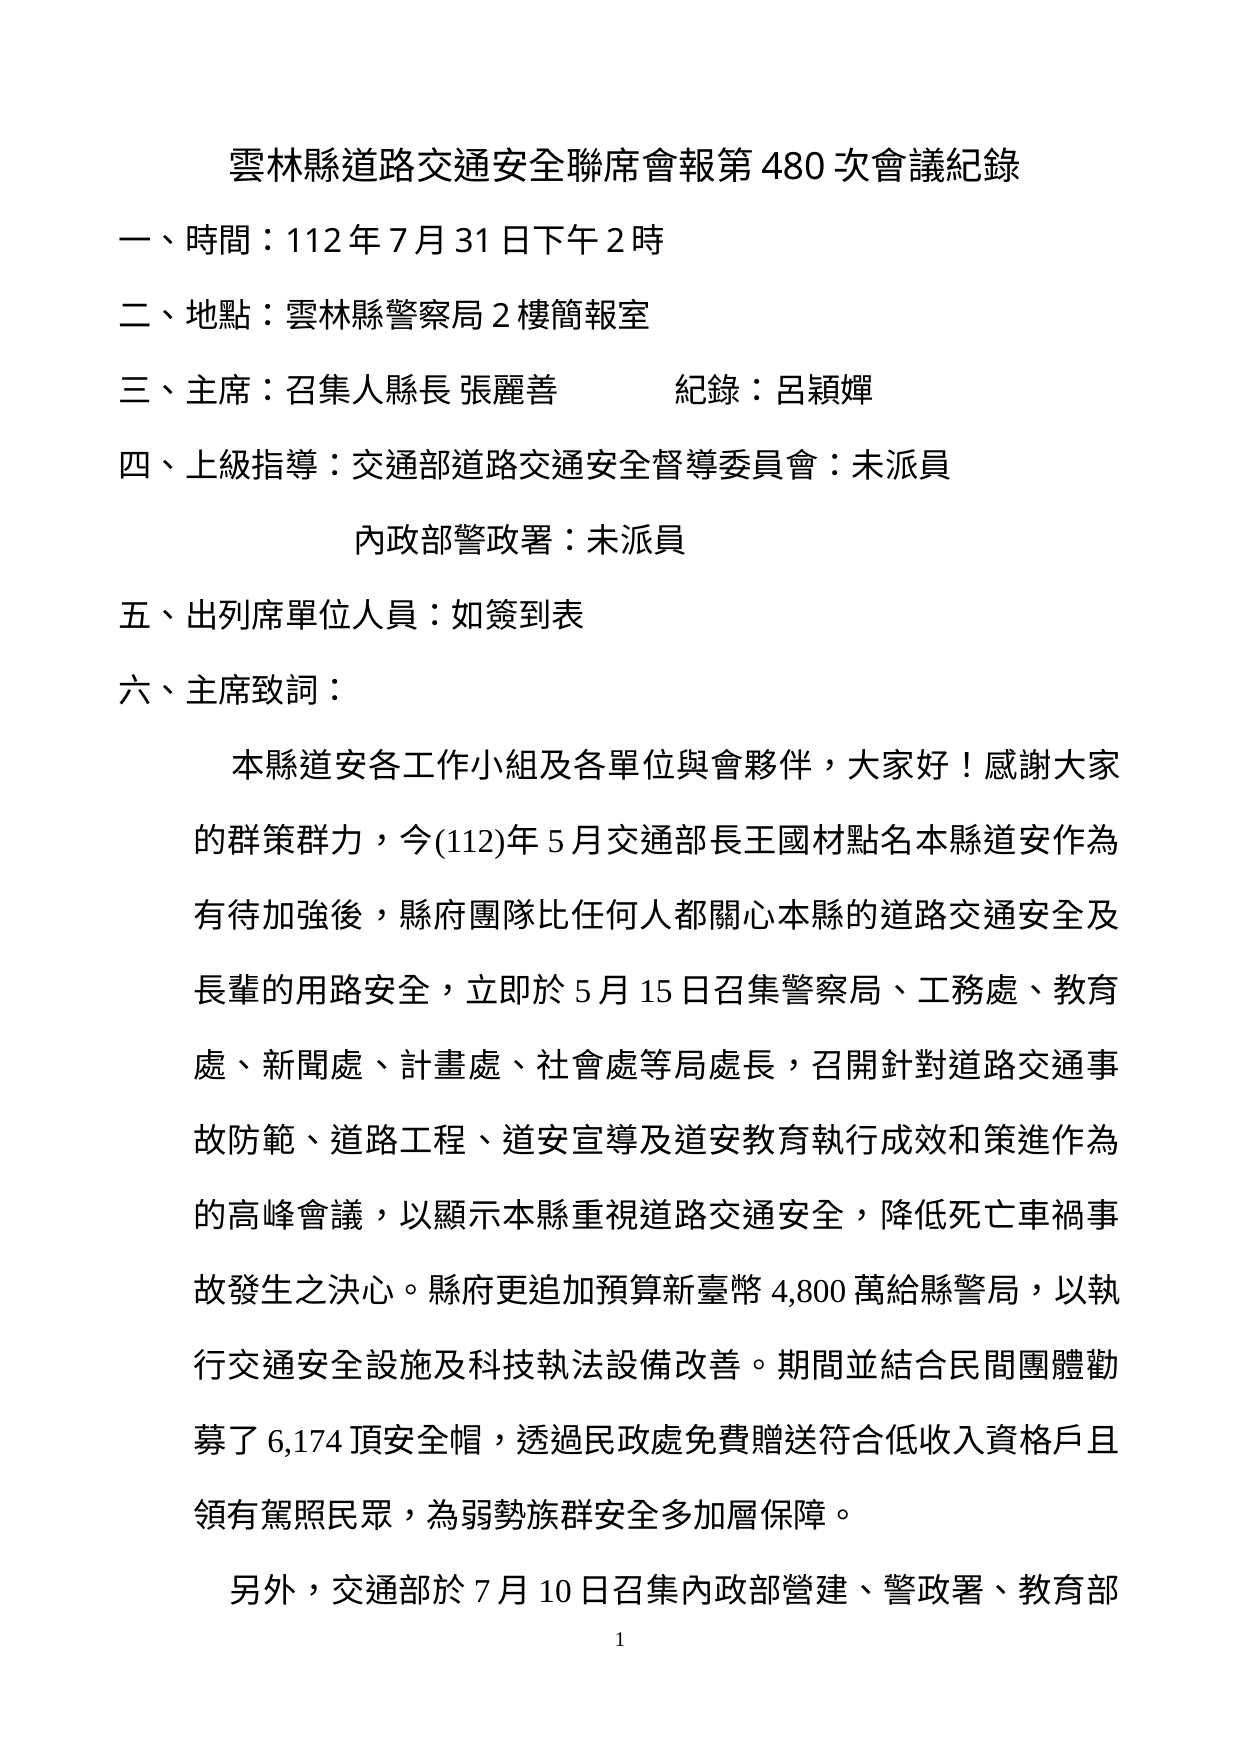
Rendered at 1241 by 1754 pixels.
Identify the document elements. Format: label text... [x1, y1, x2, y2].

text 六、主席致詞： [118, 650, 1121, 725]
text 一、時間：112年7月31日下午2時 [118, 200, 1121, 275]
text 另外，交通部於7月10日召集內政部營建、警政署、教育部及運輸研究所等單位，視導本縣「112年交通部行人安全環境改善專案」，就人行車行空間、校園周邊暨行車安全道路改善、行人及高齡友善示範區、路口停讓行人執法等聽取簡報及實地查證。本府在這方面全面體檢本縣校園周邊通學廊道，提供學生從家門到校門一條安全的步行通道，並重視長輩通行需求，從長照、關懷據點、長青學苑、醫療院所等，串聯安全、友善「行」的環境。由於本縣是農業大縣且高齡者比例高，在兼顧在地居民生活、農作及積極辦理觀光活動並重，更應提供鄉親、遊客及學子安全的交通環境，一條順暢、平坦、續進的人行通道，請縣府各局、處通力配合改善。 [193, 1550, 1121, 1625]
text 四、上級指導：交通部道路交通安全督導委員會：未派員 [118, 425, 1121, 500]
text 二、地點：雲林縣警察局2樓簡報室 [118, 275, 1121, 350]
text 雲林縣道路交通安全聯席會報第480次會議紀錄 [118, 125, 1121, 200]
text 本縣道安各工作小組及各單位與會夥伴，大家好！感謝大家的群策群力，今(112)年5月交通部長王國材點名本縣道安作為有待加強後，縣府團隊比任何人都關心本縣的道路交通安全及長輩的用路安全，立即於5月15日召集警察局、工務處、教育處、新聞處、計畫處、社會處等局處長，召開針對道路交通事故防範、道路工程、道安宣導及道安教育執行成效和策進作為的高峰會議，以顯示本縣重視道路交通安全，降低死亡車禍事故發生之決心。縣府更追加預算新臺幣4,800萬給縣警局，以執行交通安全設施及科技執法設備改善。期間並結合民間團體勸募了6,174頂安全帽，透過民政處免費贈送符合低收入資格戶且領有駕照民眾，為弱勢族群安全多加層保障。 [193, 725, 1121, 1550]
text 五、出列席單位人員：如簽到表 [118, 575, 1121, 650]
text 內政部警政署：未派員 [353, 500, 1121, 575]
text 三、主席：召集人縣長 張麗善 紀錄：呂穎嬋 [118, 350, 1121, 425]
